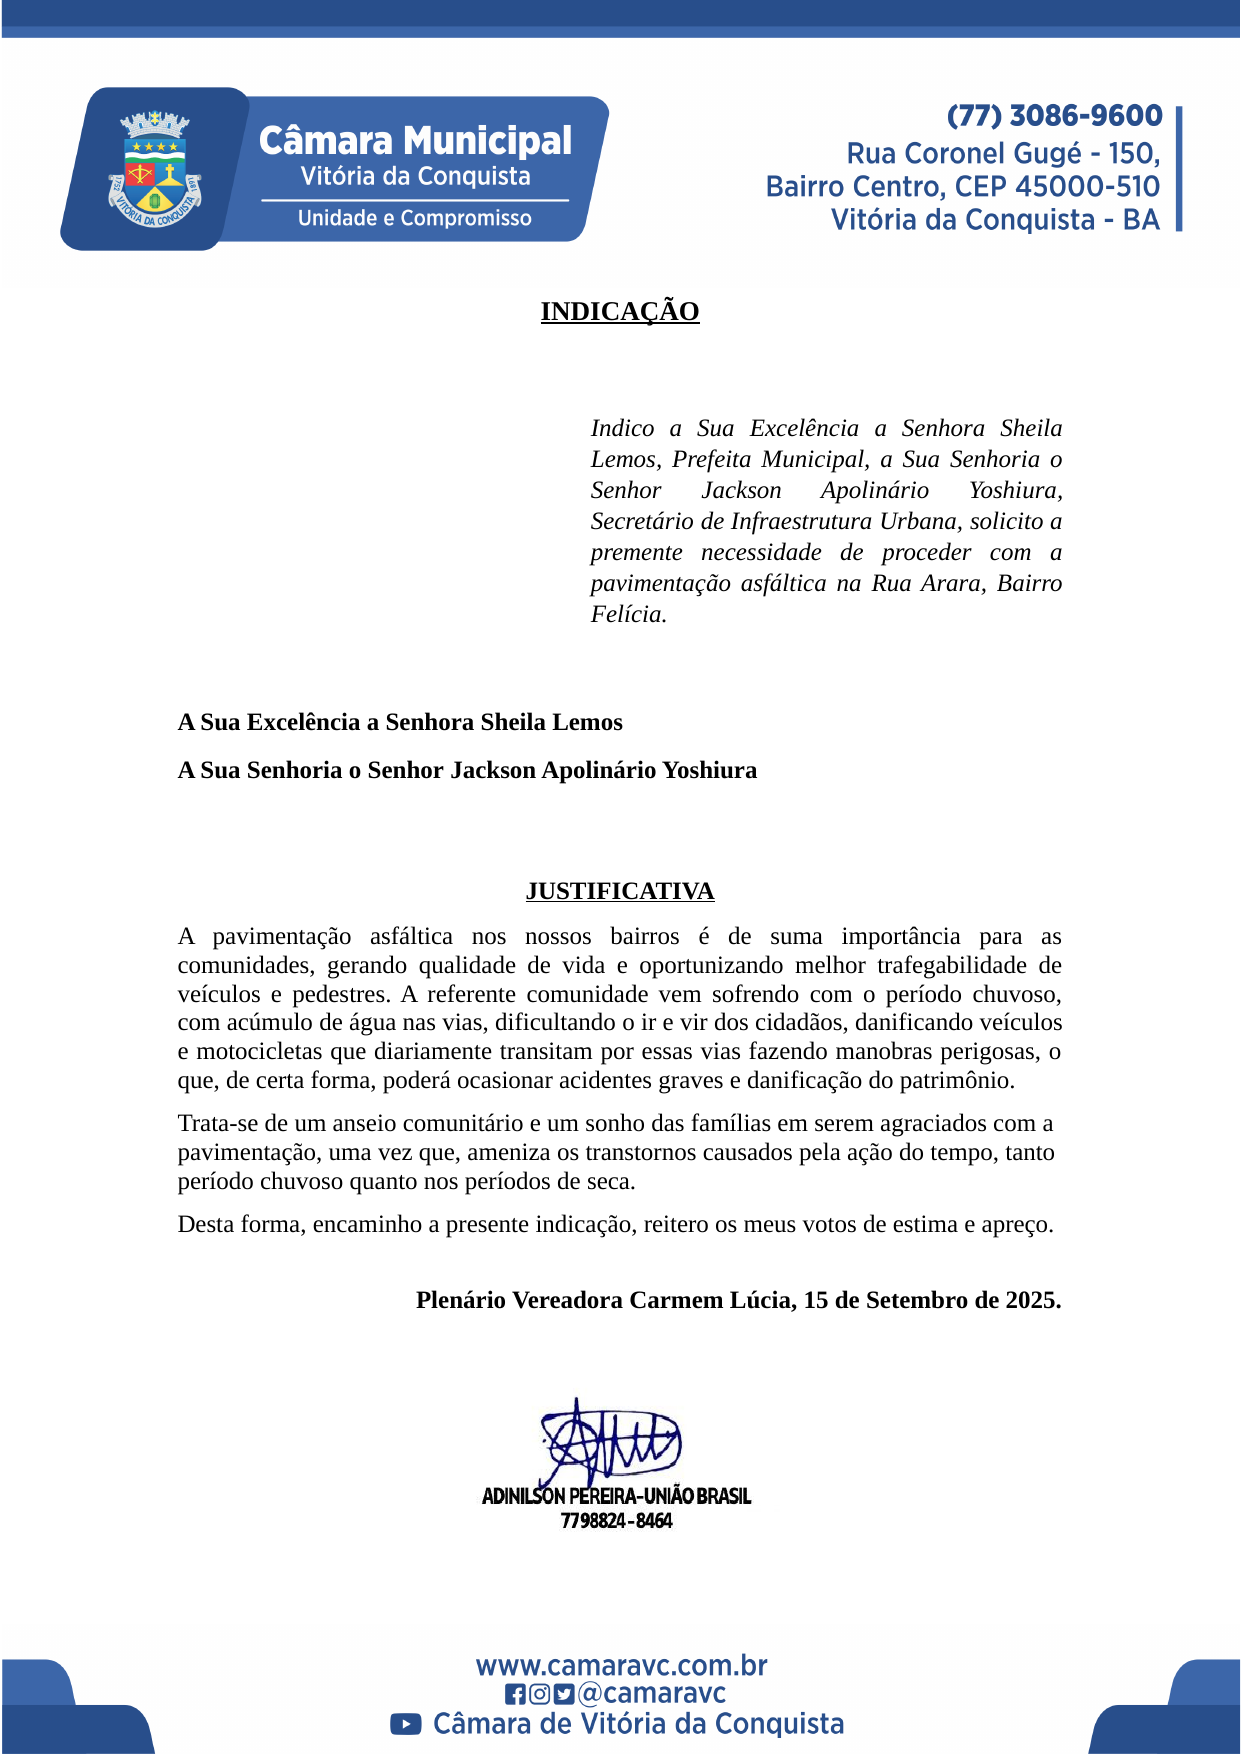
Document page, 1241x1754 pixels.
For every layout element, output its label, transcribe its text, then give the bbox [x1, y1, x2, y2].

text A Sua Senhoria o Senhor Jackson Apolinário Yoshiura [177, 755, 1063, 783]
text JUSTIFICATIVA [177, 876, 1063, 904]
text INDICAÇÃO [177, 295, 1063, 326]
text Plenário Vereadora Carmem Lúcia, 15 de Setembro de 2025. [177, 1285, 1063, 1314]
picture [435, 1353, 781, 1577]
text A pavimentação asfáltica nos nossos bairros é de suma importância para as comunidades, gerando qualidade de vida e oportunizando melhor trafegabilidade de veículos e pedestres. A referente comunidade vem sofrendo com o período chuvoso, com acúmulo de água nas vias, dificultando o ir e vir dos cidadãos, danificando veículos e motocicletas que diariamente transitam por essas vias fazendo manobras perigosas, o que, de certa forma, poderá ocasionar acidentes graves e danificação do patrimônio. [177, 921, 1063, 1094]
picture [1, 0, 1240, 288]
text Desta forma, encaminho a presente indicação, reitero os meus votos de estima e apreço. [177, 1209, 1063, 1238]
text A Sua Excelência a Senhora Sheila Lemos [177, 707, 1063, 736]
text Indico a Sua Excelência a Senhora Sheila Lemos, Prefeita Municipal, a Sua Senhoria o Senhor Jackson Apolinário Yoshiura, Secretário de Infraestrutura Urbana, solicito a premente necessidade de proceder com a pavimentação asfáltica na Rua Arara, Bairro Felícia. [591, 413, 1063, 628]
picture [2, 1624, 1241, 1754]
text Trata-se de um anseio comunitário e um sonho das famílias em serem agraciados com a pavimentação, uma vez que, ameniza os transtornos causados pela ação do tempo, tanto período chuvoso quanto nos períodos de seca. [177, 1108, 1063, 1194]
